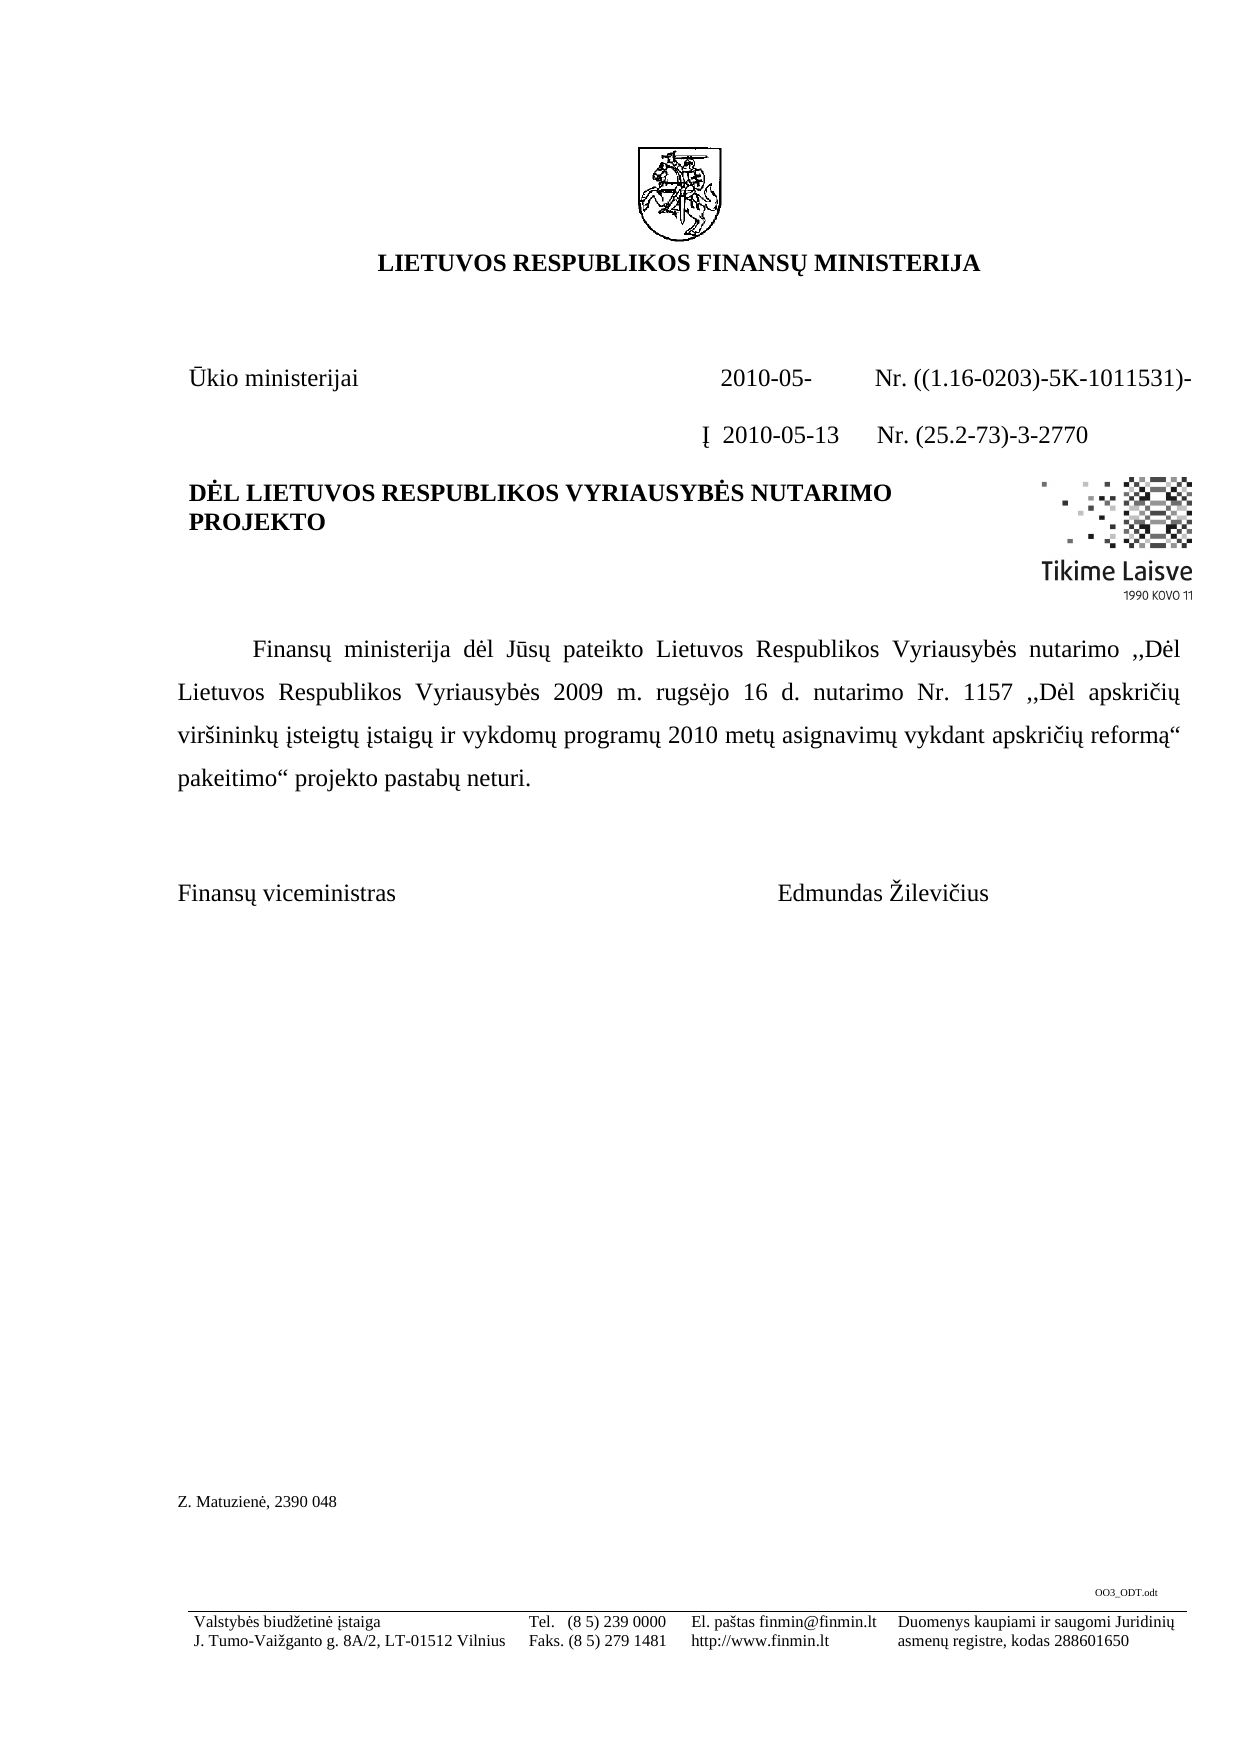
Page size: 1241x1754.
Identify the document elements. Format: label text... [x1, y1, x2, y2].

text LIETUVOS RESPUBLIKOS FINANSŲ MINISTERIJA [177, 248, 1181, 277]
text Z. Matuzienė, 2390 048 [177, 1491, 1181, 1511]
table_cell [1030, 478, 1204, 605]
text Finansų viceministras Edmundas Žilevičius [177, 878, 1181, 907]
table_header Ūkio ministerijai [177, 363, 690, 478]
table_header 2010-05- Nr. ((1.16-0203)-5K-1011531)- Į 2010-05-13 Nr. (25.2-73)-3-2770 [690, 363, 1204, 478]
text Finansų ministerija dėl Jūsų pateikto Lietuvos Respublikos Vyriausybės nutarimo ,,Dėl Lietuvos Respublikos Vyriausybės 2009 m. rugsėjo 16 d. nutarimo Nr. 1157 ,,Dėl apskričių viršininkų įsteigtų įstaigų ir vykdomų programų 2010 metų asignavimų vykdant apskričių reformą“ pakeitimo“ projekto pastabų neturi. [177, 634, 1181, 792]
table_cell DĖL LIETUVOS RESPUBLIKOS VYRIAUSYBĖS NUTARIMO PROJEKTO [177, 478, 1030, 605]
